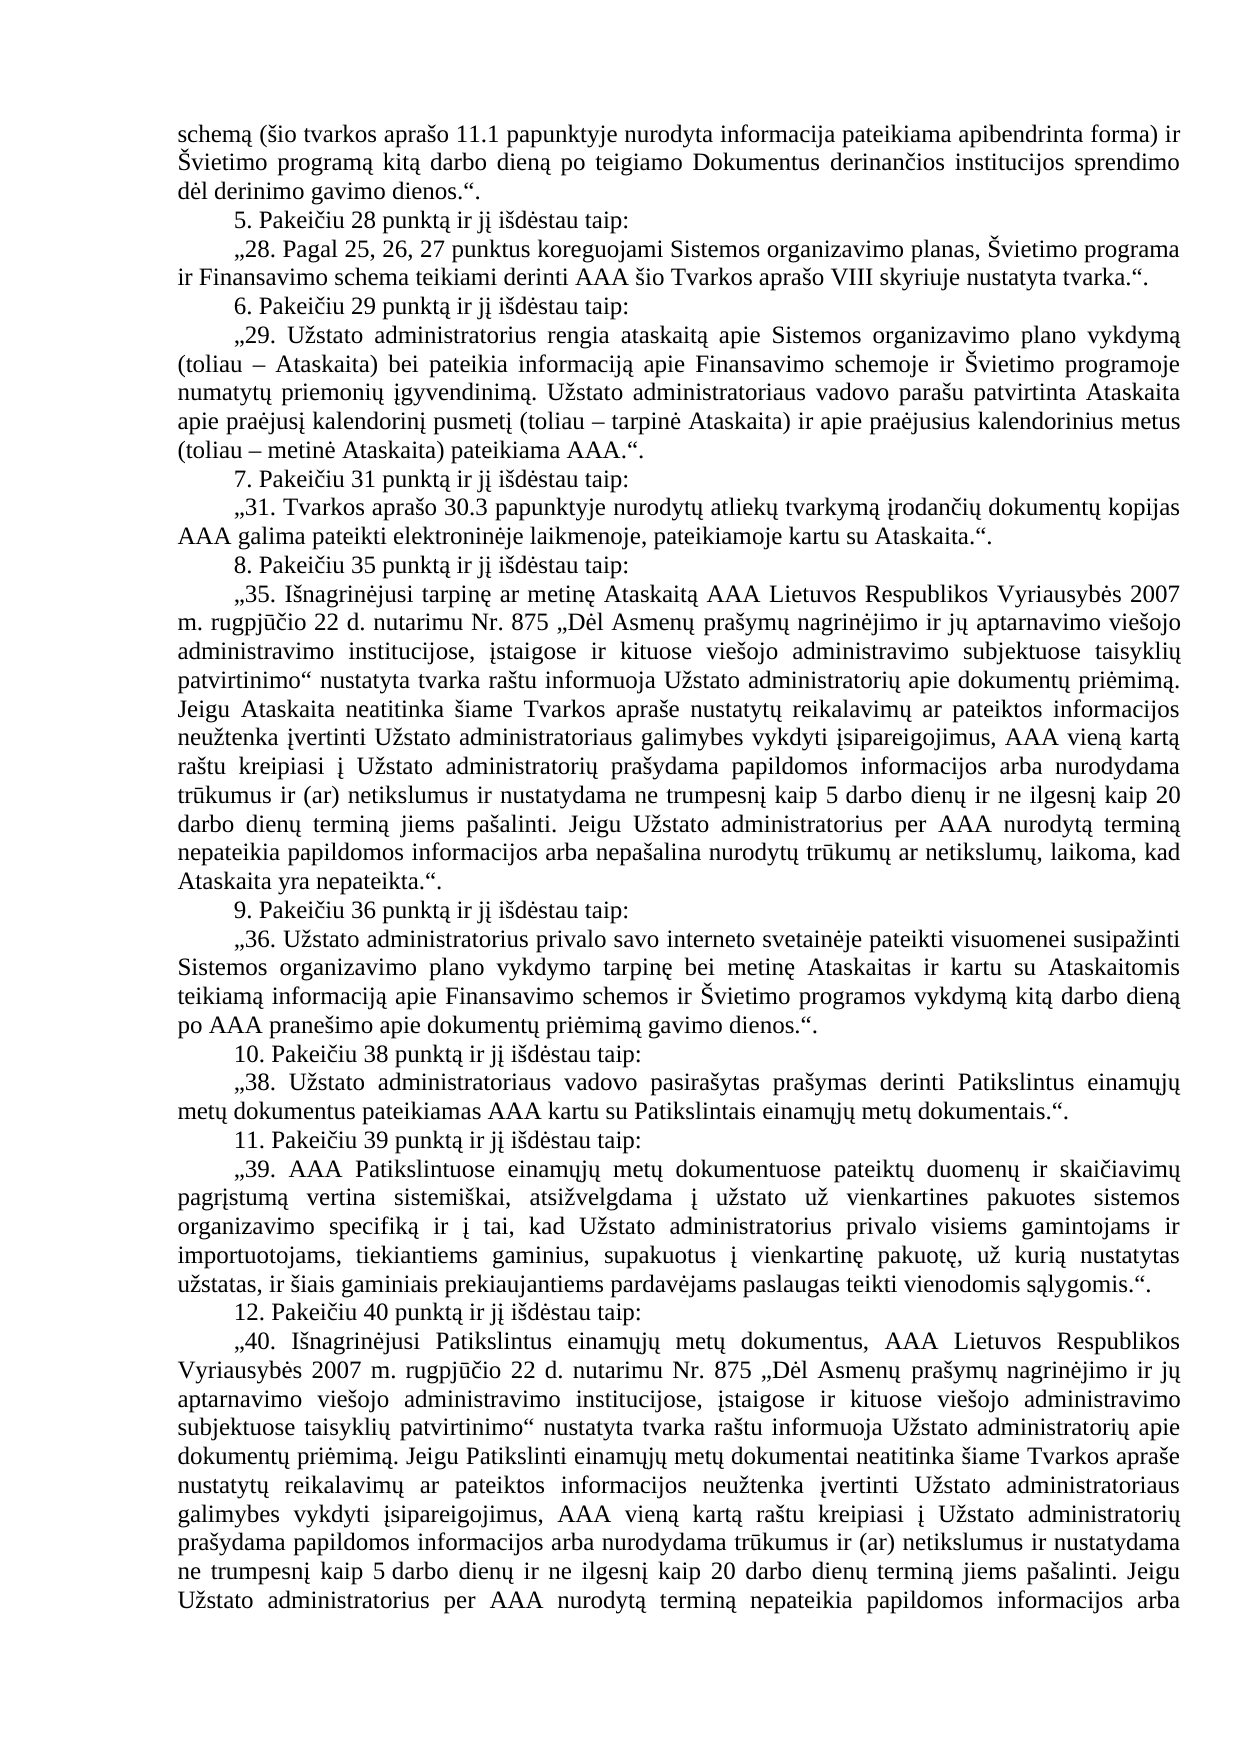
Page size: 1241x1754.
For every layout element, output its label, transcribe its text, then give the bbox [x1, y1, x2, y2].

text 9. Pakeičiu 36 punktą ir jį išdėstau taip: [177, 895, 1181, 924]
text „36. Užstato administratorius privalo savo interneto svetainėje pateikti visuomenei susipažinti Sistemos organizavimo plano vykdymo tarpinę bei metinę Ataskaitas ir kartu su Ataskaitomis teikiamą informaciją apie Finansavimo schemos ir Švietimo programos vykdymą kitą darbo dieną po AAA pranešimo apie dokumentų priėmimą gavimo dienos.“. [177, 924, 1181, 1039]
text „29. Užstato administratorius rengia ataskaitą apie Sistemos organizavimo plano vykdymą (toliau – Ataskaita) bei pateikia informaciją apie Finansavimo schemoje ir Švietimo programoje numatytų priemonių įgyvendinimą. Užstato administratoriaus vadovo parašu patvirtinta Ataskaita apie praėjusį kalendorinį pusmetį (toliau – tarpinė Ataskaita) ir apie praėjusius kalendorinius metus (toliau – metinė Ataskaita) pateikiama AAA.“. [177, 320, 1181, 464]
text 5. Pakeičiu 28 punktą ir jį išdėstau taip: [177, 205, 1181, 234]
text „40. Išnagrinėjusi Patikslintus einamųjų metų dokumentus, AAA Lietuvos Respublikos Vyriausybės 2007 m. rugpjūčio 22 d. nutarimu Nr. 875 „Dėl Asmenų prašymų nagrinėjimo ir jų aptarnavimo viešojo administravimo institucijose, įstaigose ir kituose viešojo administravimo subjektuose taisyklių patvirtinimo“ nustatyta tvarka raštu informuoja Užstato administratorių apie dokumentų priėmimą. Jeigu Patikslinti einamųjų metų dokumentai neatitinka šiame Tvarkos apraše nustatytų reikalavimų ar pateiktos informacijos neužtenka įvertinti Užstato administratoriaus galimybes vykdyti įsipareigojimus, AAA vieną kartą raštu kreipiasi į Užstato administratorių prašydama papildomos informacijos arba nurodydama trūkumus ir (ar) netikslumus ir nustatydama ne trumpesnį kaip 5 darbo dienų ir ne ilgesnį kaip 20 darbo dienų terminą jiems pašalinti. Jeigu Užstato administratorius per AAA nurodytą terminą nepateikia papildomos informacijos arba [177, 1326, 1181, 1614]
text „35. Išnagrinėjusi tarpinę ar metinę Ataskaitą AAA Lietuvos Respublikos Vyriausybės 2007 m. rugpjūčio 22 d. nutarimu Nr. 875 „Dėl Asmenų prašymų nagrinėjimo ir jų aptarnavimo viešojo administravimo institucijose, įstaigose ir kituose viešojo administravimo subjektuose taisyklių patvirtinimo“ nustatyta tvarka raštu informuoja Užstato administratorių apie dokumentų priėmimą. Jeigu Ataskaita neatitinka šiame Tvarkos apraše nustatytų reikalavimų ar pateiktos informacijos neužtenka įvertinti Užstato administratoriaus galimybes vykdyti įsipareigojimus, AAA vieną kartą raštu kreipiasi į Užstato administratorių prašydama papildomos informacijos arba nurodydama trūkumus ir (ar) netikslumus ir nustatydama ne trumpesnį kaip 5 darbo dienų ir ne ilgesnį kaip 20 darbo dienų terminą jiems pašalinti. Jeigu Užstato administratorius per AAA nurodytą terminą nepateikia papildomos informacijos arba nepašalina nurodytų trūkumų ar netikslumų, laikoma, kad Ataskaita yra nepateikta.“. [177, 579, 1181, 895]
text „39. AAA Patikslintuose einamųjų metų dokumentuose pateiktų duomenų ir skaičiavimų pagrįstumą vertina sistemiškai, atsižvelgdama į užstato už vienkartines pakuotes sistemos organizavimo specifiką ir į tai, kad Užstato administratorius privalo visiems gamintojams ir importuotojams, tiekiantiems gaminius, supakuotus į vienkartinę pakuotę, už kurią nustatytas užstatas, ir šiais gaminiais prekiaujantiems pardavėjams paslaugas teikti vienodomis sąlygomis.“. [177, 1154, 1181, 1297]
text 12. Pakeičiu 40 punktą ir jį išdėstau taip: [177, 1297, 1181, 1326]
text „38. Užstato administratoriaus vadovo pasirašytas prašymas derinti Patikslintus einamųjų metų dokumentus pateikiamas AAA kartu su Patikslintais einamųjų metų dokumentais.“. [177, 1067, 1181, 1125]
text 8. Pakeičiu 35 punktą ir jį išdėstau taip: [177, 550, 1181, 579]
text schemą (šio tvarkos aprašo 11.1 papunktyje nurodyta informacija pateikiama apibendrinta forma) ir Švietimo programą kitą darbo dieną po teigiamo Dokumentus derinančios institucijos sprendimo dėl derinimo gavimo dienos.“. [177, 119, 1181, 205]
text „28. Pagal 25, 26, 27 punktus koreguojami Sistemos organizavimo planas, Švietimo programa ir Finansavimo schema teikiami derinti AAA šio Tvarkos aprašo VIII skyriuje nustatyta tvarka.“. [177, 234, 1181, 291]
text 7. Pakeičiu 31 punktą ir jį išdėstau taip: [177, 464, 1181, 492]
text 11. Pakeičiu 39 punktą ir jį išdėstau taip: [177, 1125, 1181, 1154]
text 10. Pakeičiu 38 punktą ir jį išdėstau taip: [177, 1039, 1181, 1067]
text „31. Tvarkos aprašo 30.3 papunktyje nurodytų atliekų tvarkymą įrodančių dokumentų kopijas AAA galima pateikti elektroninėje laikmenoje, pateikiamoje kartu su Ataskaita.“. [177, 492, 1181, 550]
text 6. Pakeičiu 29 punktą ir jį išdėstau taip: [177, 291, 1181, 320]
